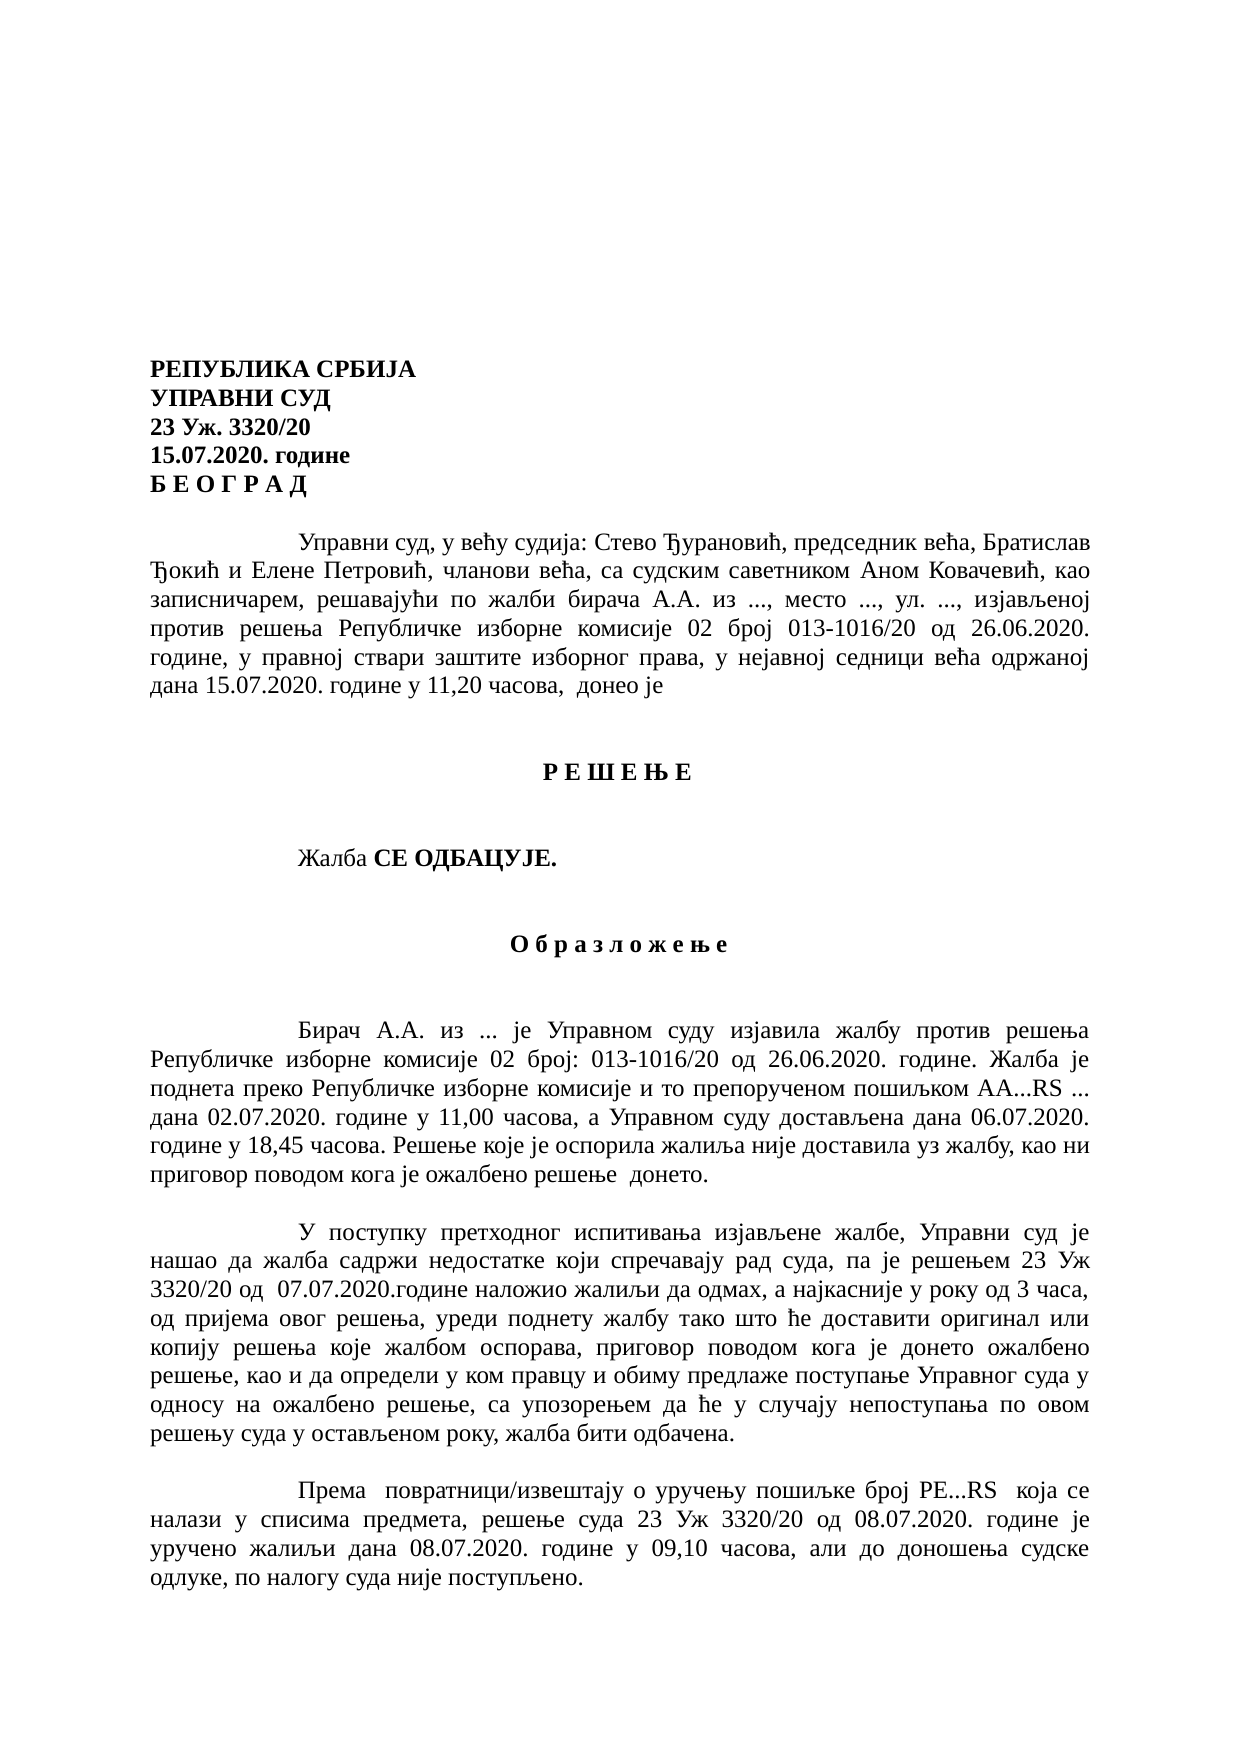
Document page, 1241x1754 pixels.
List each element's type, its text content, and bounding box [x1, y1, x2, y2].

text УПРАВНИ СУД [150, 383, 1091, 412]
text РЕПУБЛИКА СРБИЈА [150, 148, 1091, 383]
text Жалба СЕ ОДБАЦУЈЕ. [150, 843, 1091, 872]
text О б р а з л о ж е њ е [150, 929, 1091, 958]
text У поступку претходног испитивања изјављене жалбе, Управни суд је нашао да жалба садржи недостатке који спречавају рад суда, па је решењем 23 Уж 3320/20 од 07.07.2020.године наложио жалиљи да одмах, а најкасније у року од 3 часа, од пријема овог решења, уреди поднету жалбу тако што ће доставити оригинал или копију решења које жалбом оспорава, приговор поводом кога је донето ожалбено решење, као и да определи у ком правцу и обиму предлаже поступање Управног суда у односу на ожалбено решење, са упозорењем да ће у случају непоступања по овом решењу суда у остављеном року, жалба бити одбачена. [150, 1217, 1091, 1447]
text Р Е Ш Е Њ Е [150, 757, 1091, 785]
text 23 Уж. 3320/20 [150, 412, 1091, 440]
text Б Е О Г Р А Д [150, 469, 1091, 498]
text Према повратници/извештају о уручењу пошиљке број PE...RS која се налази у списима предмета, решење суда 23 Уж 3320/20 од 08.07.2020. године је уручено жалиљи дана 08.07.2020. године у 09,10 часова, али до доношења судске одлуке, по налогу суда није поступљено. [150, 1475, 1091, 1590]
text Управни суд, у већу судија: Стево Ђурановић, председник већа, Братислав Ђокић и Елене Петровић, чланови већа, са судским саветником Аном Ковачевић, као записничарем, решавајући по жалби бирача А.А. из ..., место ..., ул. ..., изјављеној против решења Републичке изборне комисије 02 број 013-1016/20 од 26.06.2020. године, у правној ствари заштите изборног права, у нејавној седници већа одржаној дана 15.07.2020. године у 11,20 часова, донео је [150, 527, 1091, 699]
text 15.07.2020. године [150, 440, 1091, 469]
text Бирач А.А. из ... је Управном суду изјавила жалбу против решења Републичке изборне комисије 02 број: 013-1016/20 од 26.06.2020. године. Жалба је поднета преко Републичке изборне комисије и то препорученом пошиљком АА...RS ... дана 02.07.2020. године у 11,00 часова, а Управном суду достављена дана 06.07.2020. године у 18,45 часова. Решење које је оспорила жалиља није доставила уз жалбу, као ни приговор поводом кога је ожалбено решење донето. [150, 1015, 1091, 1188]
